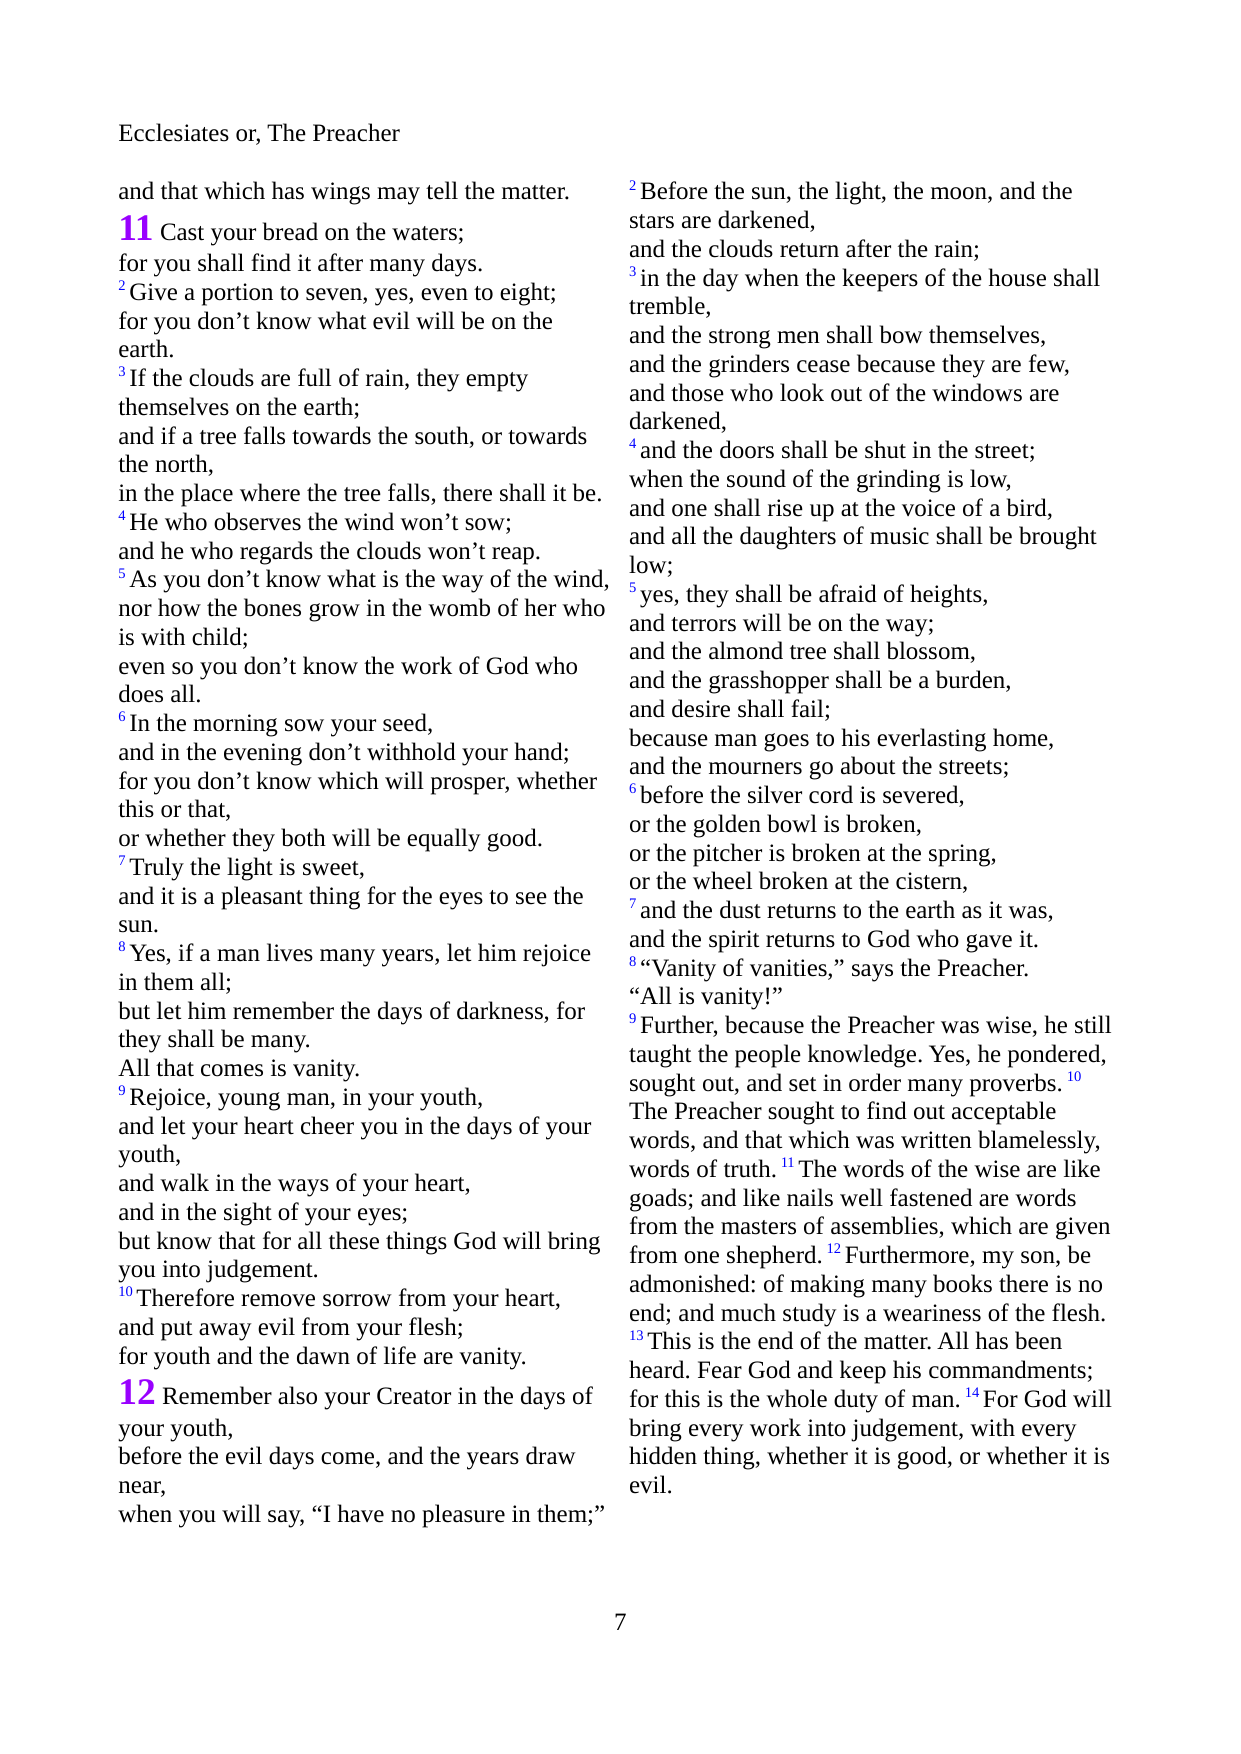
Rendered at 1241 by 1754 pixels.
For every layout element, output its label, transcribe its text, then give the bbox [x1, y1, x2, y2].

text and the clouds return after the rain; [629, 234, 1122, 263]
text 7 Truly the light is sweet, [118, 852, 611, 881]
text 8 Yes, if a man lives many years, let him rejoice in them all; [118, 938, 611, 996]
text and he who regards the clouds won’t reap. [118, 536, 611, 564]
text and if a tree falls towards the south, or towards the north, [118, 421, 611, 478]
text but know that for all these things God will bring you into judgement. [118, 1226, 611, 1283]
text for you don’t know what evil will be on the earth. [118, 306, 611, 363]
text and the spirit returns to God who gave it. [629, 924, 1122, 953]
text and those who look out of the windows are darkened, [629, 378, 1122, 435]
text when the sound of the grinding is low, [629, 464, 1122, 493]
text and the almond tree shall blossom, [629, 636, 1122, 665]
text and in the sight of your eyes; [118, 1197, 611, 1226]
text nor how the bones grow in the womb of her who is with child; [118, 593, 611, 651]
text 3 in the day when the keepers of the house shall tremble, [629, 263, 1122, 320]
text and all the daughters of music shall be brought low; [629, 521, 1122, 579]
text because man goes to his everlasting home, [629, 723, 1122, 751]
text 12 Remember also your Creator in the days of your youth, [118, 1369, 611, 1441]
text and that which has wings may tell the matter. [118, 176, 611, 205]
text when you will say, “I have no pleasure in them;” [118, 1499, 611, 1528]
text and terrors will be on the way; [629, 608, 1122, 636]
text 5 yes, they shall be afraid of heights, [629, 579, 1122, 608]
text 10 Therefore remove sorrow from your heart, [118, 1283, 611, 1312]
text and the mourners go about the streets; [629, 751, 1122, 780]
text 3 If the clouds are full of rain, they empty themselves on the earth; [118, 363, 611, 421]
text for you shall find it after many days. [118, 248, 611, 277]
text before the evil days come, and the years draw near, [118, 1441, 611, 1499]
text and in the evening don’t withhold your hand; [118, 737, 611, 766]
text 6 before the silver cord is severed, [629, 780, 1122, 809]
text 13 This is the end of the matter. All has been heard. Fear God and keep his commandments; for this is the whole duty of man. 14 For God will bring every work into judgement, with every hidden thing, whether it is good, or whether it is evil. [629, 1326, 1122, 1499]
text 4 He who observes the wind won’t sow; [118, 507, 611, 536]
text in the place where the tree falls, there shall it be. [118, 478, 611, 507]
text and walk in the ways of your heart, [118, 1168, 611, 1197]
text and the grasshopper shall be a burden, [629, 665, 1122, 694]
text but let him remember the days of darkness, for they shall be many. [118, 996, 611, 1053]
text or the golden bowl is broken, [629, 809, 1122, 838]
text and one shall rise up at the voice of a bird, [629, 493, 1122, 521]
text for youth and the dawn of life are vanity. [118, 1341, 611, 1369]
text and the grinders cease because they are few, [629, 349, 1122, 378]
text and desire shall fail; [629, 694, 1122, 723]
text or whether they both will be equally good. [118, 823, 611, 852]
text 5 As you don’t know what is the way of the wind, [118, 564, 611, 593]
text All that comes is vanity. [118, 1053, 611, 1082]
text “All is vanity!” [629, 981, 1122, 1010]
text even so you don’t know the work of God who does all. [118, 651, 611, 708]
text 8 “Vanity of vanities,” says the Preacher. [629, 953, 1122, 981]
text and put away evil from your flesh; [118, 1312, 611, 1341]
text or the pitcher is broken at the spring, [629, 838, 1122, 866]
text 7 and the dust returns to the earth as it was, [629, 895, 1122, 924]
text and it is a pleasant thing for the eyes to see the sun. [118, 881, 611, 938]
text 6 In the morning sow your seed, [118, 708, 611, 737]
text and the strong men shall bow themselves, [629, 320, 1122, 349]
text 9 Further, because the Preacher was wise, he still taught the people knowledge. Yes, he pondered, sought out, and set in order many proverbs. 10 The Preacher sought to find out acceptable words, and that which was written blamelessly, words of truth. 11 The words of the wise are like goads; and like nails well fastened are words from the masters of assemblies, which are given from one shepherd. 12 Furthermore, my son, be admonished: of making many books there is no end; and much study is a weariness of the flesh. [629, 1010, 1122, 1326]
text 11 Cast your bread on the waters; [118, 205, 611, 248]
text and let your heart cheer you in the days of your youth, [118, 1111, 611, 1168]
text or the wheel broken at the cistern, [629, 866, 1122, 895]
text 4 and the doors shall be shut in the street; [629, 435, 1122, 464]
text 2 Give a portion to seven, yes, even to eight; [118, 277, 611, 306]
text 9 Rejoice, young man, in your youth, [118, 1082, 611, 1111]
text 2 Before the sun, the light, the moon, and the stars are darkened, [629, 176, 1122, 234]
text for you don’t know which will prosper, whether this or that, [118, 766, 611, 823]
